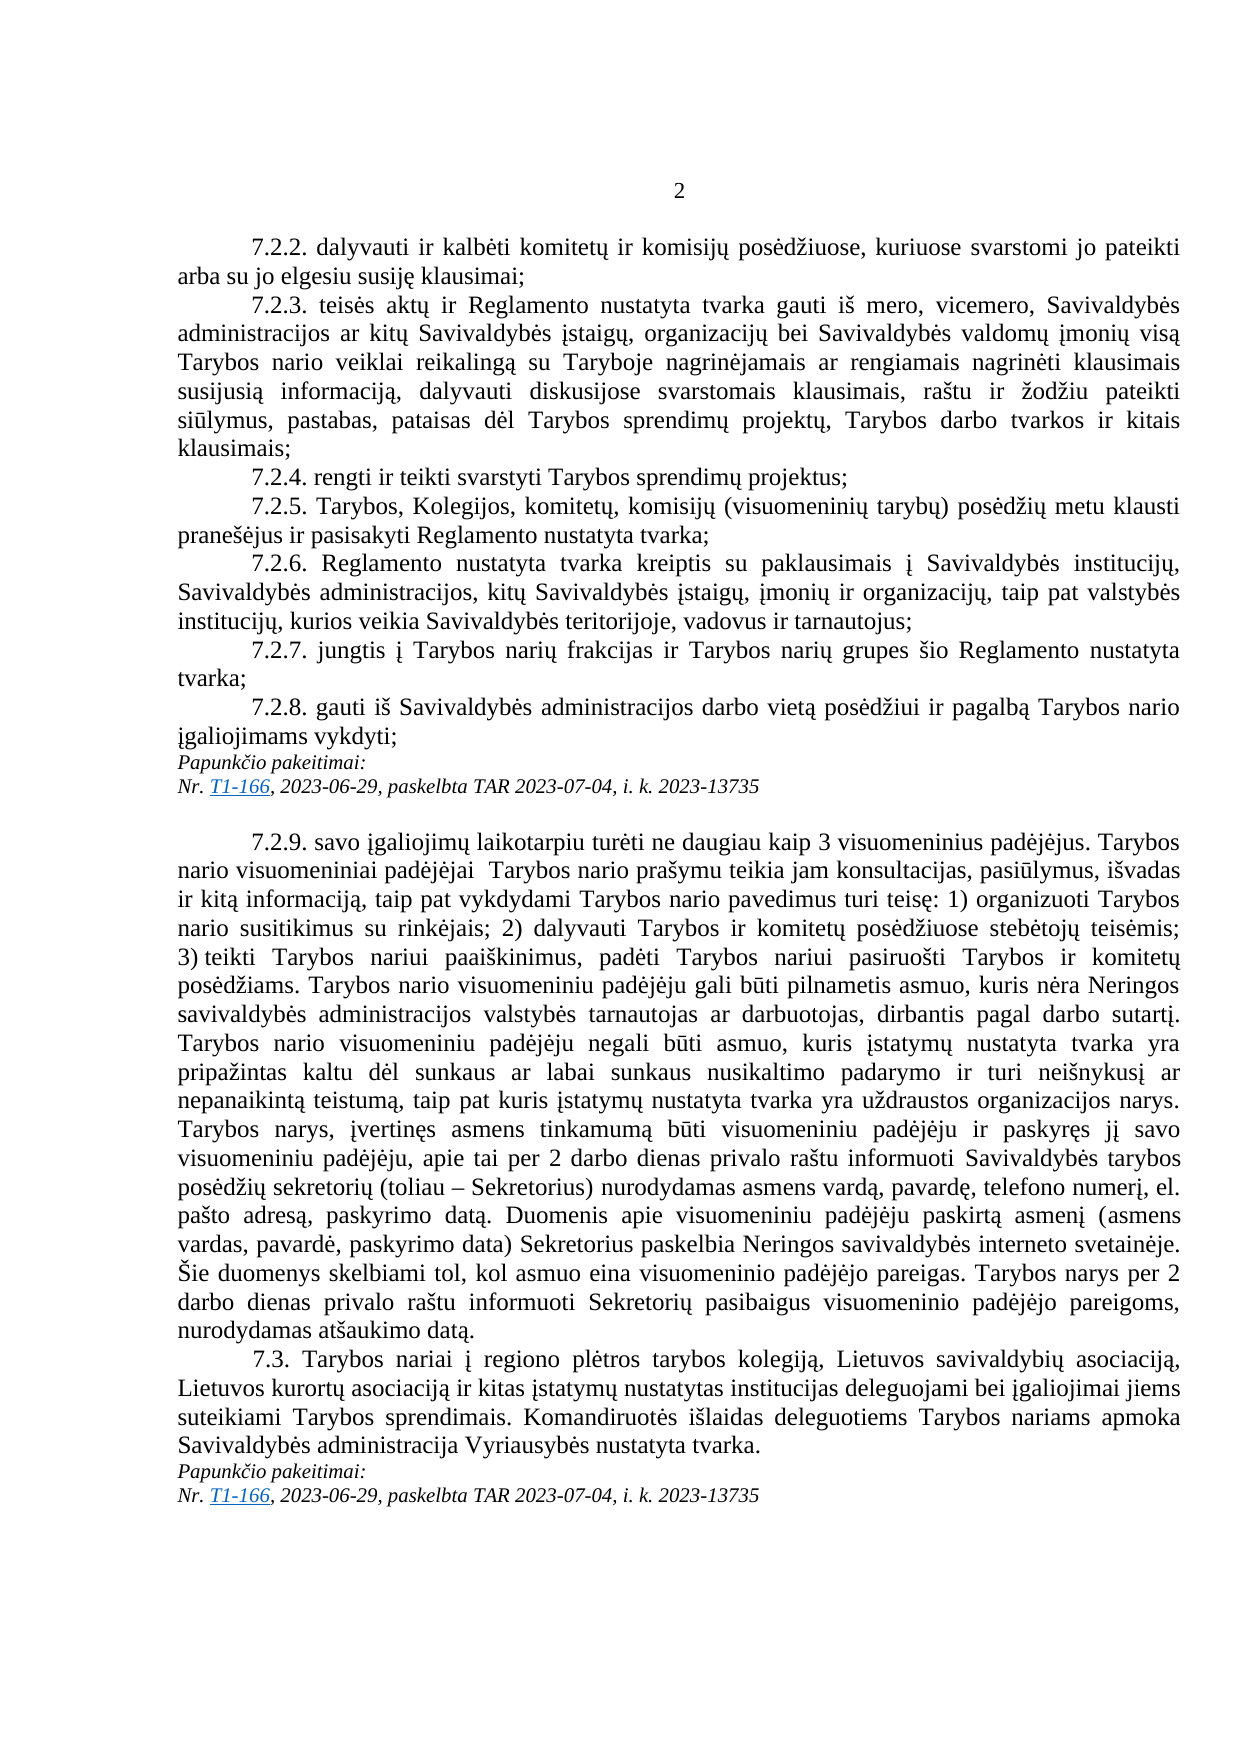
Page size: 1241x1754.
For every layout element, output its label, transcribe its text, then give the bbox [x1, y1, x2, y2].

text Papunkčio pakeitimai: [177, 750, 1181, 774]
text Nr. T1-166, 2023-06-29, paskelbta TAR 2023-07-04, i. k. 2023-13735 [177, 1483, 1181, 1507]
text 7.2.2. dalyvauti ir kalbėti komitetų ir komisijų posėdžiuose, kuriuose svarstomi jo pateikti arba su jo elgesiu susiję klausimai; [177, 232, 1181, 290]
text 7.2.4. rengti ir teikti svarstyti Tarybos sprendimų projektus; [177, 462, 1181, 491]
text 7.2.7. jungtis į Tarybos narių frakcijas ir Tarybos narių grupes šio Reglamento nustatyta tvarka; [177, 635, 1181, 692]
text 7.2.3. teisės aktų ir Reglamento nustatyta tvarka gauti iš mero, vicemero, Savivaldybės administracijos ar kitų Savivaldybės įstaigų, organizacijų bei Savivaldybės valdomų įmonių visą Tarybos nario veiklai reikalingą su Taryboje nagrinėjamais ar rengiamais nagrinėti klausimais susijusią informaciją, dalyvauti diskusijose svarstomais klausimais, raštu ir žodžiu pateikti siūlymus, pastabas, pataisas dėl Tarybos sprendimų projektų, Tarybos darbo tvarkos ir kitais klausimais; [177, 290, 1181, 462]
text 7.2.5. Tarybos, Kolegijos, komitetų, komisijų (visuomeninių tarybų) posėdžių metu klausti pranešėjus ir pasisakyti Reglamento nustatyta tvarka; [177, 491, 1181, 548]
text 7.2.9. savo įgaliojimų laikotarpiu turėti ne daugiau kaip 3 visuomeninius padėjėjus. Tarybos nario visuomeniniai padėjėjai Tarybos nario prašymu teikia jam konsultacijas, pasiūlymus, išvadas ir kitą informaciją, taip pat vykdydami Tarybos nario pavedimus turi teisę: 1) organizuoti Tarybos nario susitikimus su rinkėjais; 2) dalyvauti Tarybos ir komitetų posėdžiuose stebėtojų teisėmis; 3) teikti Tarybos nariui paaiškinimus, padėti Tarybos nariui pasiruošti Tarybos ir komitetų posėdžiams. Tarybos nario visuomeniniu padėjėju gali būti pilnametis asmuo, kuris nėra Neringos savivaldybės administracijos valstybės tarnautojas ar darbuotojas, dirbantis pagal darbo sutartį. Tarybos nario visuomeniniu padėjėju negali būti asmuo, kuris įstatymų nustatyta tvarka yra pripažintas kaltu dėl sunkaus ar labai sunkaus nusikaltimo padarymo ir turi neišnykusį ar nepanaikintą teistumą, taip pat kuris įstatymų nustatyta tvarka yra uždraustos organizacijos narys. Tarybos narys, įvertinęs asmens tinkamumą būti visuomeniniu padėjėju ir paskyręs jį savo visuomeniniu padėjėju, apie tai per 2 darbo dienas privalo raštu informuoti Savivaldybės tarybos posėdžių sekretorių (toliau – Sekretorius) nurodydamas asmens vardą, pavardę, telefono numerį, el. pašto adresą, paskyrimo datą. Duomenis apie visuomeniniu padėjėju paskirtą asmenį (asmens vardas, pavardė, paskyrimo data) Sekretorius paskelbia Neringos savivaldybės interneto svetainėje. Šie duomenys skelbiami tol, kol asmuo eina visuomeninio padėjėjo pareigas. Tarybos narys per 2 darbo dienas privalo raštu informuoti Sekretorių pasibaigus visuomeninio padėjėjo pareigoms, nurodydamas atšaukimo datą. [177, 827, 1181, 1344]
text Papunkčio pakeitimai: [177, 1459, 1181, 1483]
text 7.2.8. gauti iš Savivaldybės administracijos darbo vietą posėdžiui ir pagalbą Tarybos nario įgaliojimams vykdyti; [177, 692, 1181, 750]
text Nr. T1-166, 2023-06-29, paskelbta TAR 2023-07-04, i. k. 2023-13735 [177, 774, 1181, 798]
text 7.3. Tarybos nariai į regiono plėtros tarybos kolegiją, Lietuvos savivaldybių asociaciją, Lietuvos kurortų asociaciją ir kitas įstatymų nustatytas institucijas deleguojami bei įgaliojimai jiems suteikiami Tarybos sprendimais. Komandiruotės išlaidas deleguotiems Tarybos nariams apmoka Savivaldybės administracija Vyriausybės nustatyta tvarka. [177, 1344, 1181, 1459]
text 7.2.6. Reglamento nustatyta tvarka kreiptis su paklausimais į Savivaldybės institucijų, Savivaldybės administracijos, kitų Savivaldybės įstaigų, įmonių ir organizacijų, taip pat valstybės institucijų, kurios veikia Savivaldybės teritorijoje, vadovus ir tarnautojus; [177, 548, 1181, 635]
